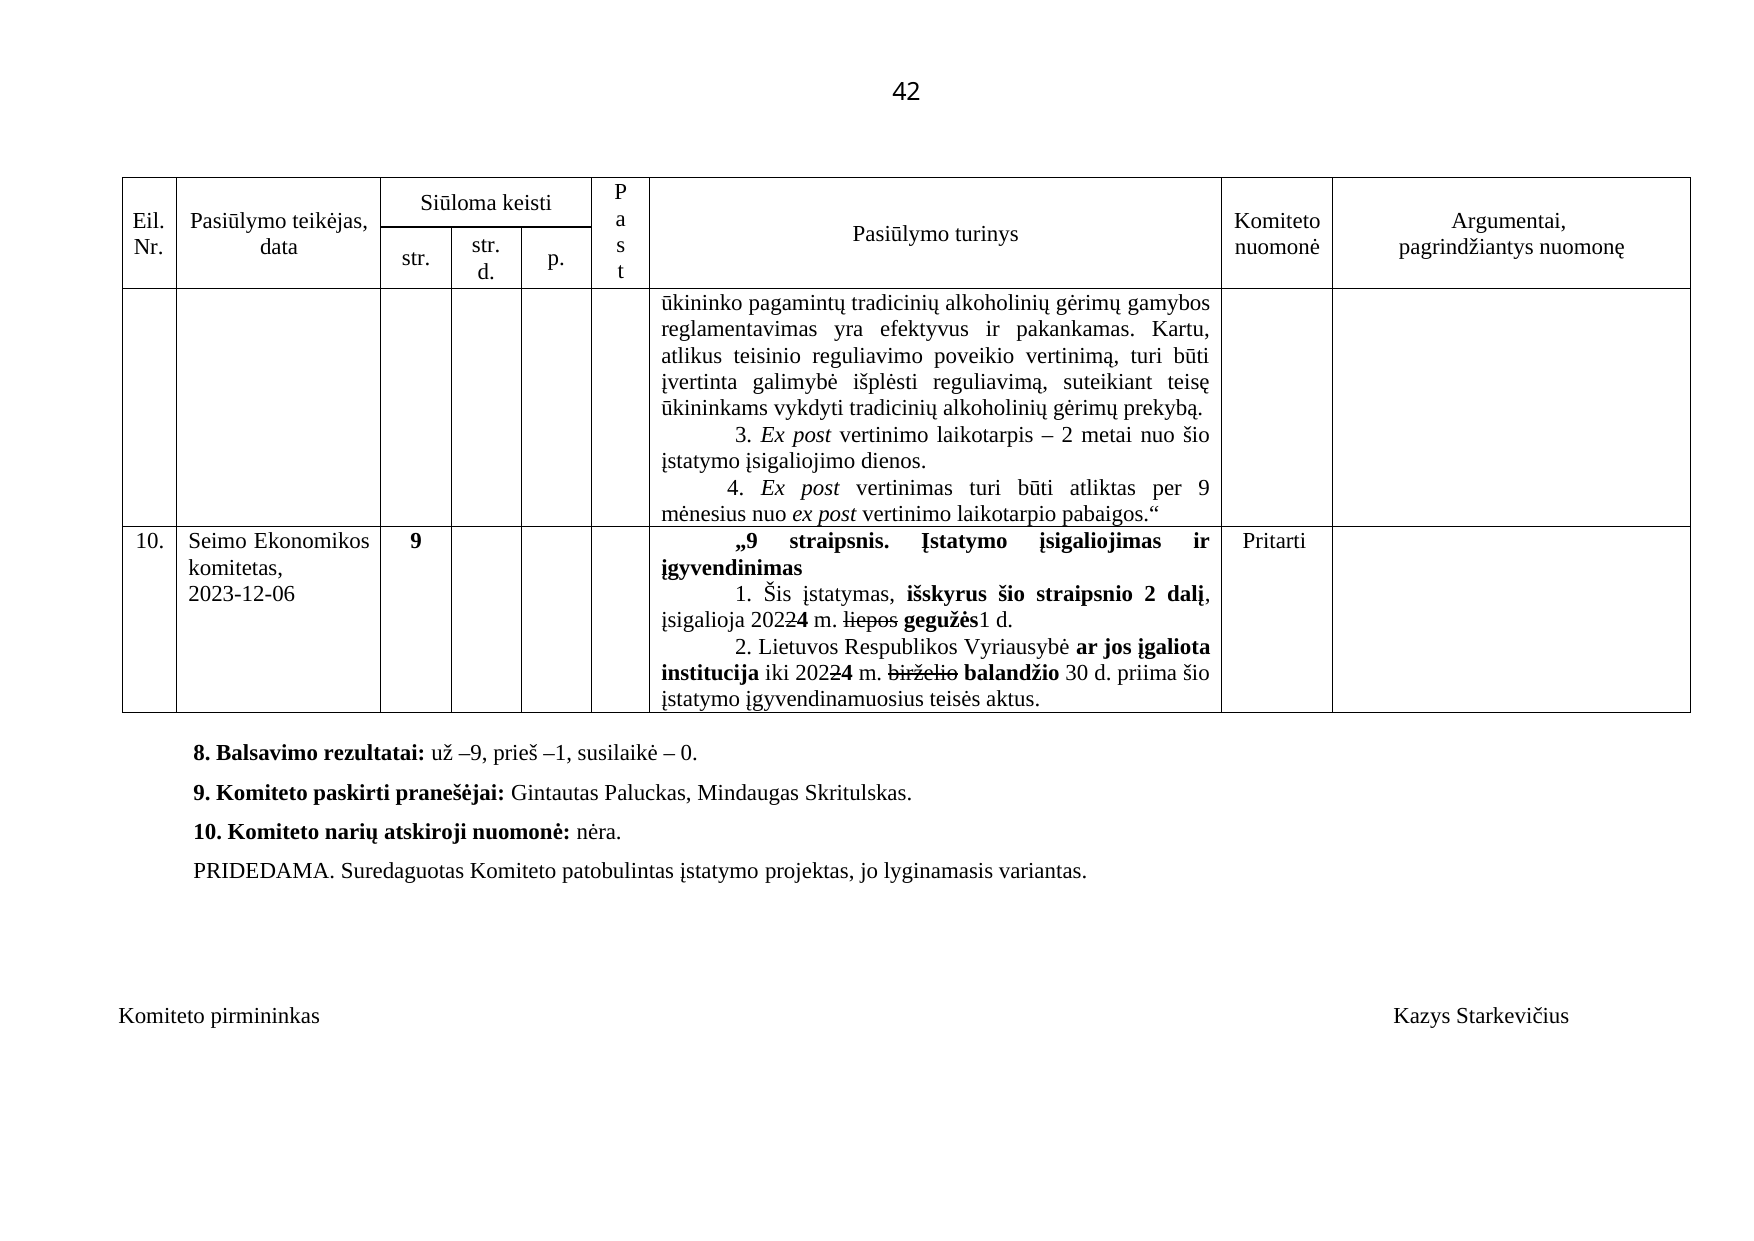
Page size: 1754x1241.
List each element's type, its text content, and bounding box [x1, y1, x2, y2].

table_header Pastabos [592, 178, 649, 288]
text 9. Komiteto paskirti pranešėjai: Gintautas Paluckas, Mindaugas Skritulskas. [118, 779, 1695, 805]
table_header Siūloma keisti [381, 178, 591, 226]
table_cell ūkininko pagamintų tradicinių alkoholinių gėrimų gamybos reglamentavimas yra efektyvus ir pakankamas. Kartu, atlikus teisinio reguliavimo poveikio vertinimą, turi būti įvertinta galimybė išplėsti reguliavimą, suteikiant teisę ūkininkams vykdyti tradicinių alkoholinių gėrimų prekybą. 3. Ex post vertinimo laikotarpis – 2 metai nuo šio įstatymo įsigaliojimo dienos. 4. Ex post vertinimas turi būti atliktas per 9 mėnesius nuo ex post vertinimo laikotarpio pabaigos.“ [650, 289, 1221, 526]
table_cell [1333, 527, 1690, 712]
table_cell Seimo Ekonomikos komitetas, 2023-12-06 [177, 527, 380, 712]
table_cell [452, 527, 521, 712]
table_cell [522, 527, 591, 712]
table_cell str. d. [452, 228, 521, 288]
table_cell [1222, 289, 1332, 526]
table_cell „9 straipsnis. Įstatymo įsigaliojimas ir įgyvendinimas 1. Šis įstatymas, išskyrus šio straipsnio 2 dalį, įsigalioja 20224 m. liepos gegužės1 d. 2. Lietuvos Respublikos Vyriausybė ar jos įgaliota institucija iki 20224 m. birželio balandžio 30 d. priima šio įstatymo įgyvendinamuosius teisės aktus. [650, 527, 1221, 712]
table_cell Pritarti [1222, 527, 1332, 712]
table_cell [522, 289, 591, 526]
text Komiteto pirmininkas Kazys Starkevičius [118, 1002, 1695, 1029]
text 8. Balsavimo rezultatai: už –9, prieš –1, susilaikė – 0. [118, 739, 1695, 766]
table_cell [592, 289, 649, 526]
table_cell str. [381, 228, 451, 288]
table_cell [452, 289, 521, 526]
table_cell 9 [381, 527, 451, 712]
table_cell [177, 289, 380, 526]
table_cell [123, 289, 176, 526]
table_header Komiteto nuomonė [1222, 178, 1332, 288]
table_header Argumentai, pagrindžiantys nuomonę [1333, 178, 1690, 288]
table_header Pasiūlymo teikėjas, data [177, 178, 380, 288]
table_header Eil. Nr. [123, 178, 176, 288]
table_cell p. [522, 228, 591, 288]
table_cell [381, 289, 451, 526]
table_header Pasiūlymo turinys [650, 178, 1221, 288]
table_cell 10. [123, 527, 176, 712]
text PRIDEDAMA. Suredaguotas Komiteto patobulintas įstatymo projektas, jo lyginamasis variantas. [118, 858, 1695, 884]
table_cell [592, 527, 649, 712]
text 10. Komiteto narių atskiroji nuomonė: nėra. [118, 818, 1695, 844]
table_cell [1333, 289, 1690, 526]
